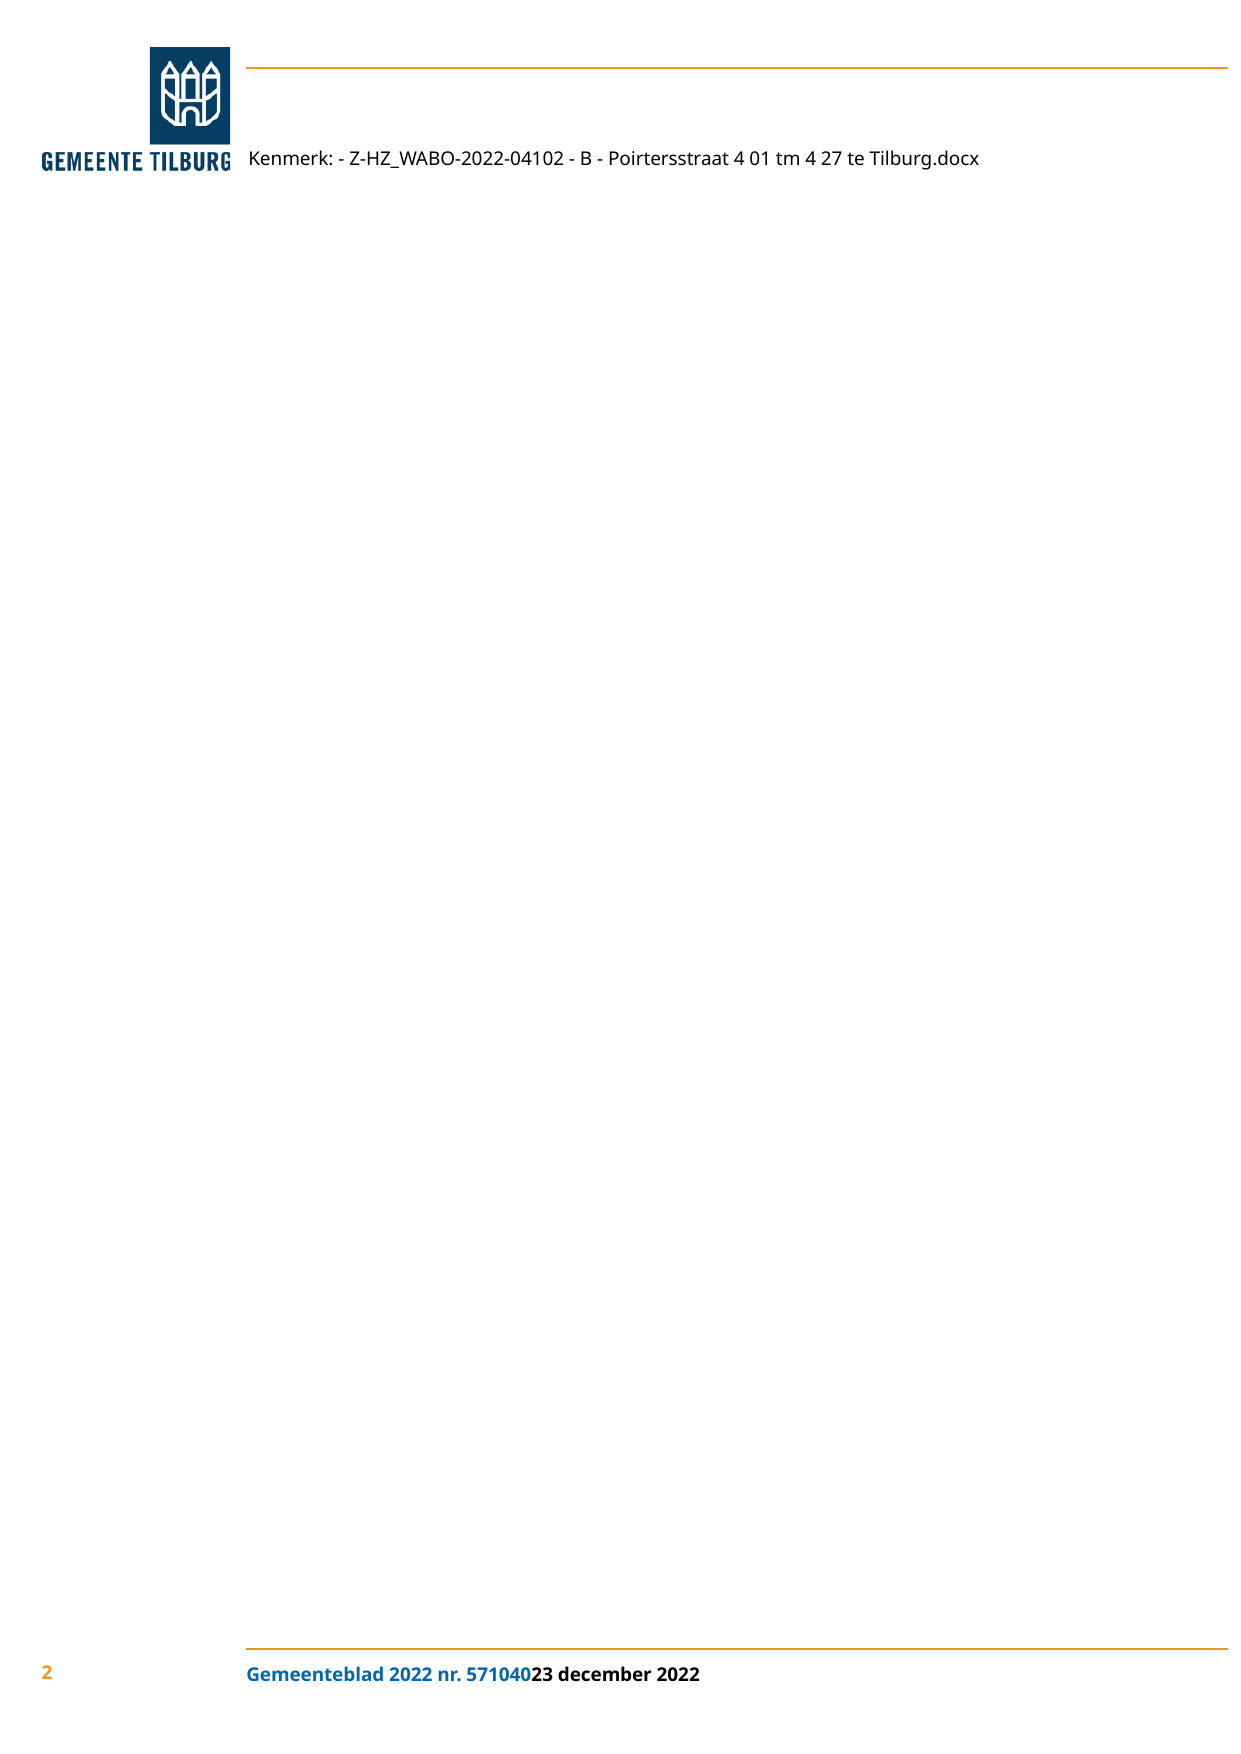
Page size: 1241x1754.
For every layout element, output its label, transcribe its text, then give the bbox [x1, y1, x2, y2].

text Kenmerk: - Z-HZ_WABO-2022-04102 - B - Poirtersstraat 4 01 tm 4 27 te Tilburg.docx [248, 145, 1152, 171]
picture [41, 47, 231, 172]
